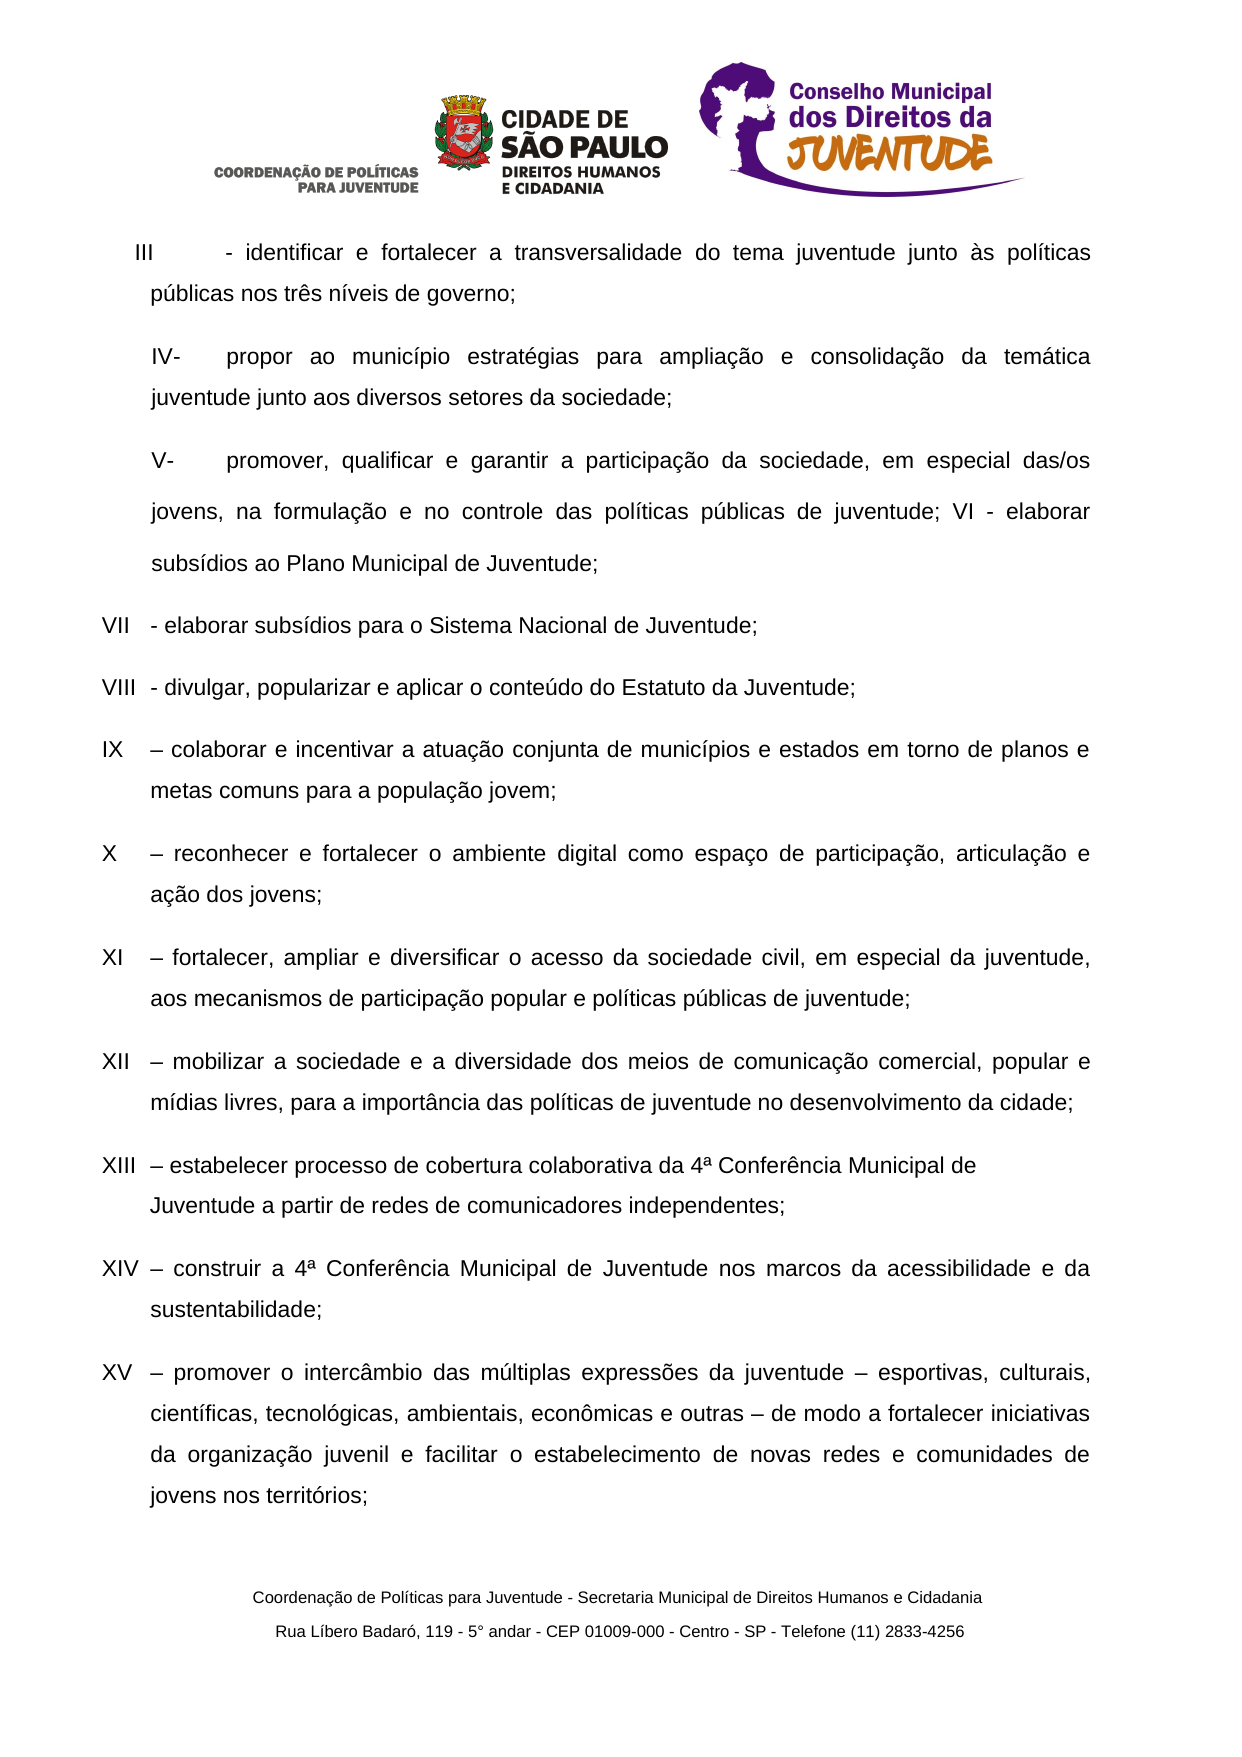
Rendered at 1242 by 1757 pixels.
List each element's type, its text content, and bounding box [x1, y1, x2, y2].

list – colaborar e incentivar a atuação conjunta de municípios e estados em torno de planos e metas comuns para a população jovem; [102, 736, 1091, 804]
list propor ao município estratégias para ampliação e consolidação da temática juventude junto aos diversos setores da sociedade; [151, 343, 1091, 411]
text Juventude a partir de redes de comunicadores independentes; [149, 1192, 1091, 1219]
list – mobilizar a sociedade e a diversidade dos meios de comunicação comercial, popular e mídias livres, para a importância das políticas de juventude no desenvolvimento da cidade; [102, 1048, 1091, 1116]
list – construir a 4ª Conferência Municipal de Juventude nos marcos da acessibilidade e da sustentabilidade; [102, 1254, 1091, 1322]
list – reconhecer e fortalecer o ambiente digital como espaço de participação, articulação e ação dos jovens; [102, 840, 1091, 908]
list – estabelecer processo de cobertura colaborativa da 4ª Conferência Municipal de [102, 1152, 1091, 1178]
list - identificar e fortalecer a transversalidade do tema juventude junto às políticas públicas nos três níveis de governo; [134, 239, 1091, 307]
list – promover o intercâmbio das múltiplas expressões da juventude – esportivas, culturais, científicas, tecnológicas, ambientais, econômicas e outras – de modo a fortalecer iniciativas da organização juvenil e facilitar o estabelecimento de novas redes e comunidades de jovens nos territórios; [102, 1358, 1091, 1509]
list - elaborar subsídios para o Sistema Nacional de Juventude; [102, 612, 1091, 638]
list – fortalecer, ampliar e diversificar o acesso da sociedade civil, em especial da juventude, aos mecanismos de participação popular e políticas públicas de juventude; [102, 944, 1091, 1012]
list promover, qualificar e garantir a participação da sociedade, em especial das/os jovens, na formulação e no controle das políticas públicas de juventude; VI - elaborar subsídios ao Plano Municipal de Juventude; [151, 447, 1091, 576]
list - divulgar, popularizar e aplicar o conteúdo do Estatuto da Juventude; [102, 674, 1091, 700]
